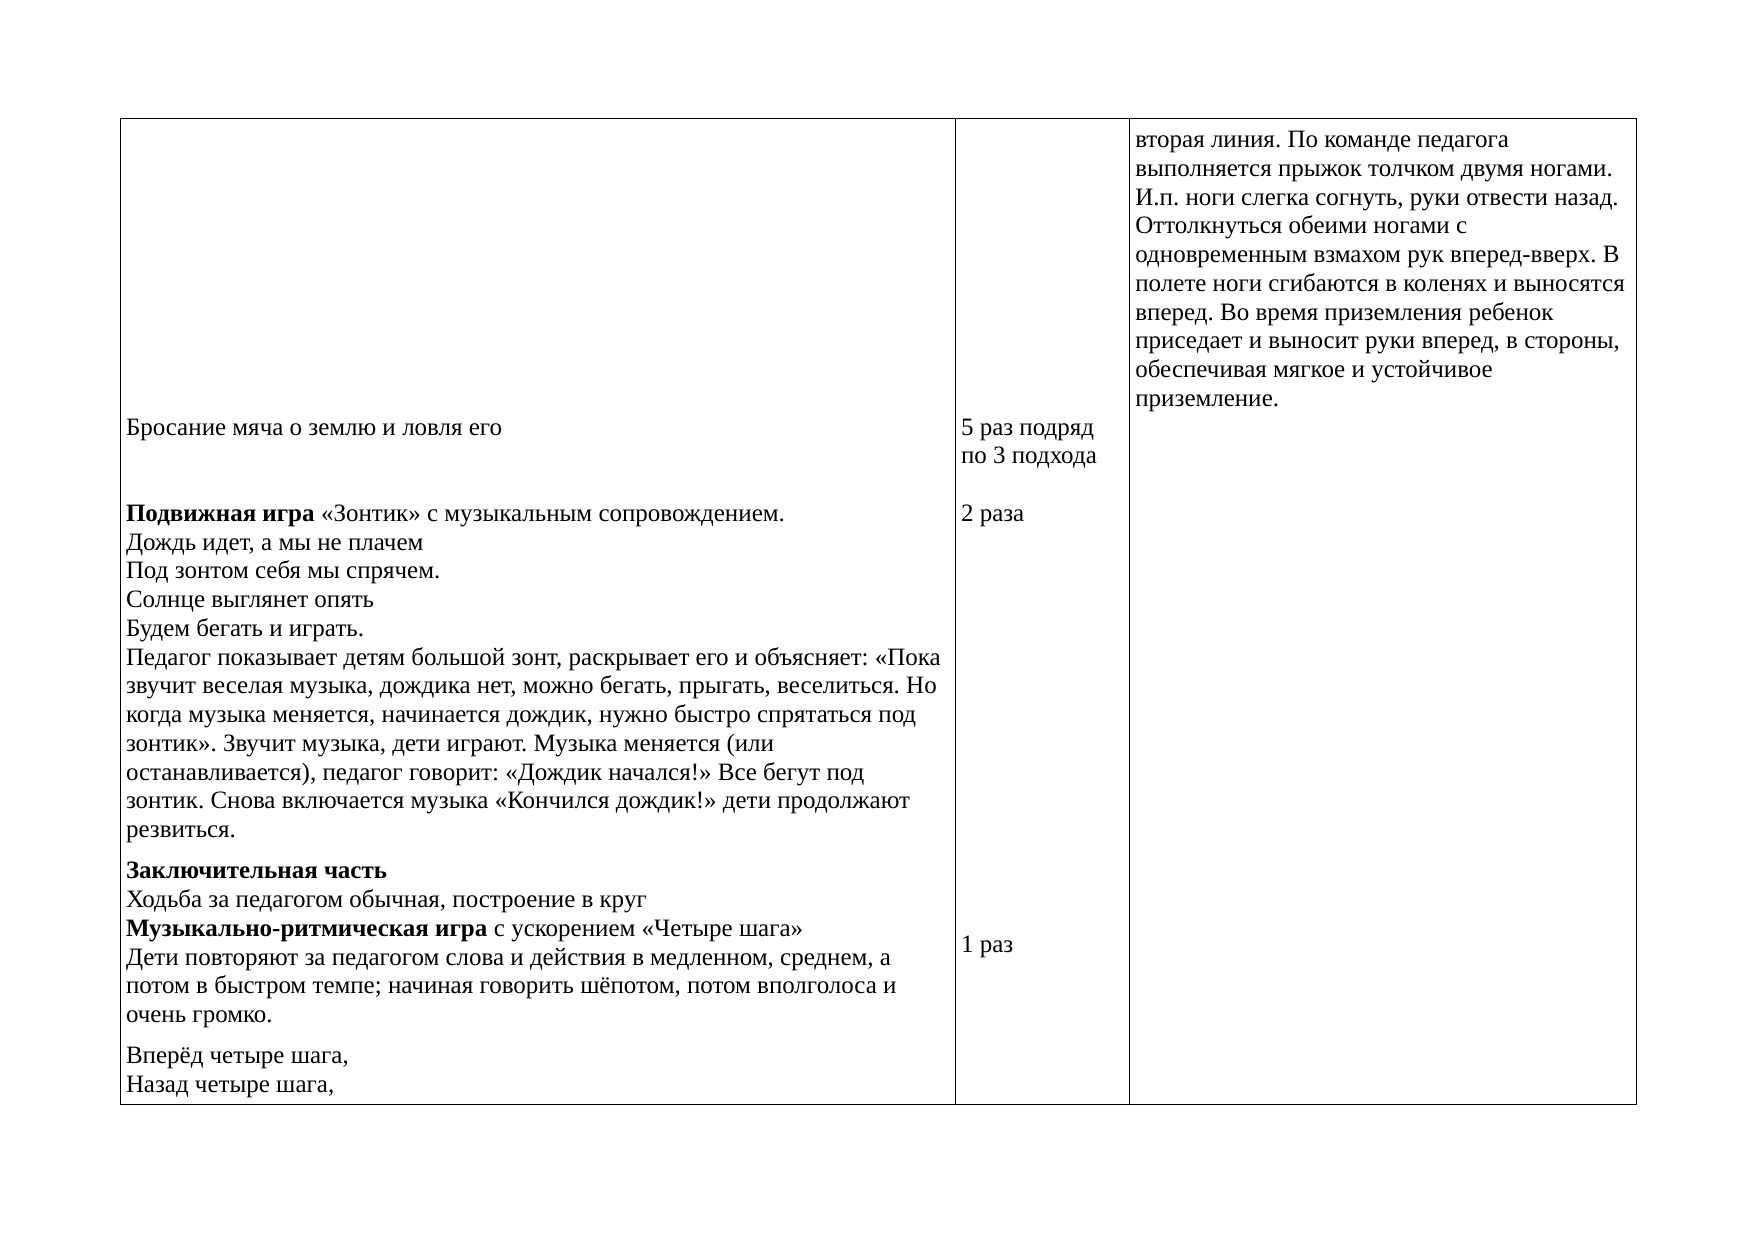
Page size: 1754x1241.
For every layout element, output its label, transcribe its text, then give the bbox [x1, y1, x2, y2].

table_cell 5 раз подряд по 3 подхода 2 раза 1 раз [956, 119, 1129, 1104]
table_cell Бросание мяча о землю и ловля его Подвижная игра «Зонтик» с музыкальным сопровождением. Дождь идет, а мы не плачем Под зонтом себя мы спрячем. Солнце выглянет опять Будем бегать и играть. Педагог показывает детям большой зонт, раскрывает его и объясняет: «Пока звучит веселая музыка, дождика нет, можно бегать, прыгать, веселиться. Но когда музыка меняется, начинается дождик, нужно быстро спрятаться под зонтик». Звучит музыка, дети играют. Музыка меняется (или останавливается), педагог говорит: «Дождик начался!» Все бегут под зонтик. Снова включается музыка «Кончился дождик!» дети продолжают резвиться. Заключительная часть Ходьба за педагогом обычная, построение в круг Музыкально-ритмическая игра с ускорением «Четыре шага» Дети повторяют за педагогом слова и действия в медленном, среднем, а потом в быстром темпе; начиная говорить шёпотом, потом вполголоса и очень громко. Вперёд четыре шага, Назад четыре шага, [121, 119, 955, 1104]
table_cell вторая линия. По команде педагога выполняется прыжок толчком двумя ногами. И.п. ноги слегка согнуть, руки отвести назад. Оттолкнуться обеими ногами с одновременным взмахом рук вперед-вверх. В полете ноги сгибаются в коленях и выносятся вперед. Во время приземления ребенок приседает и выносит руки вперед, в стороны, обеспечивая мягкое и устойчивое приземление. [1130, 119, 1636, 1104]
